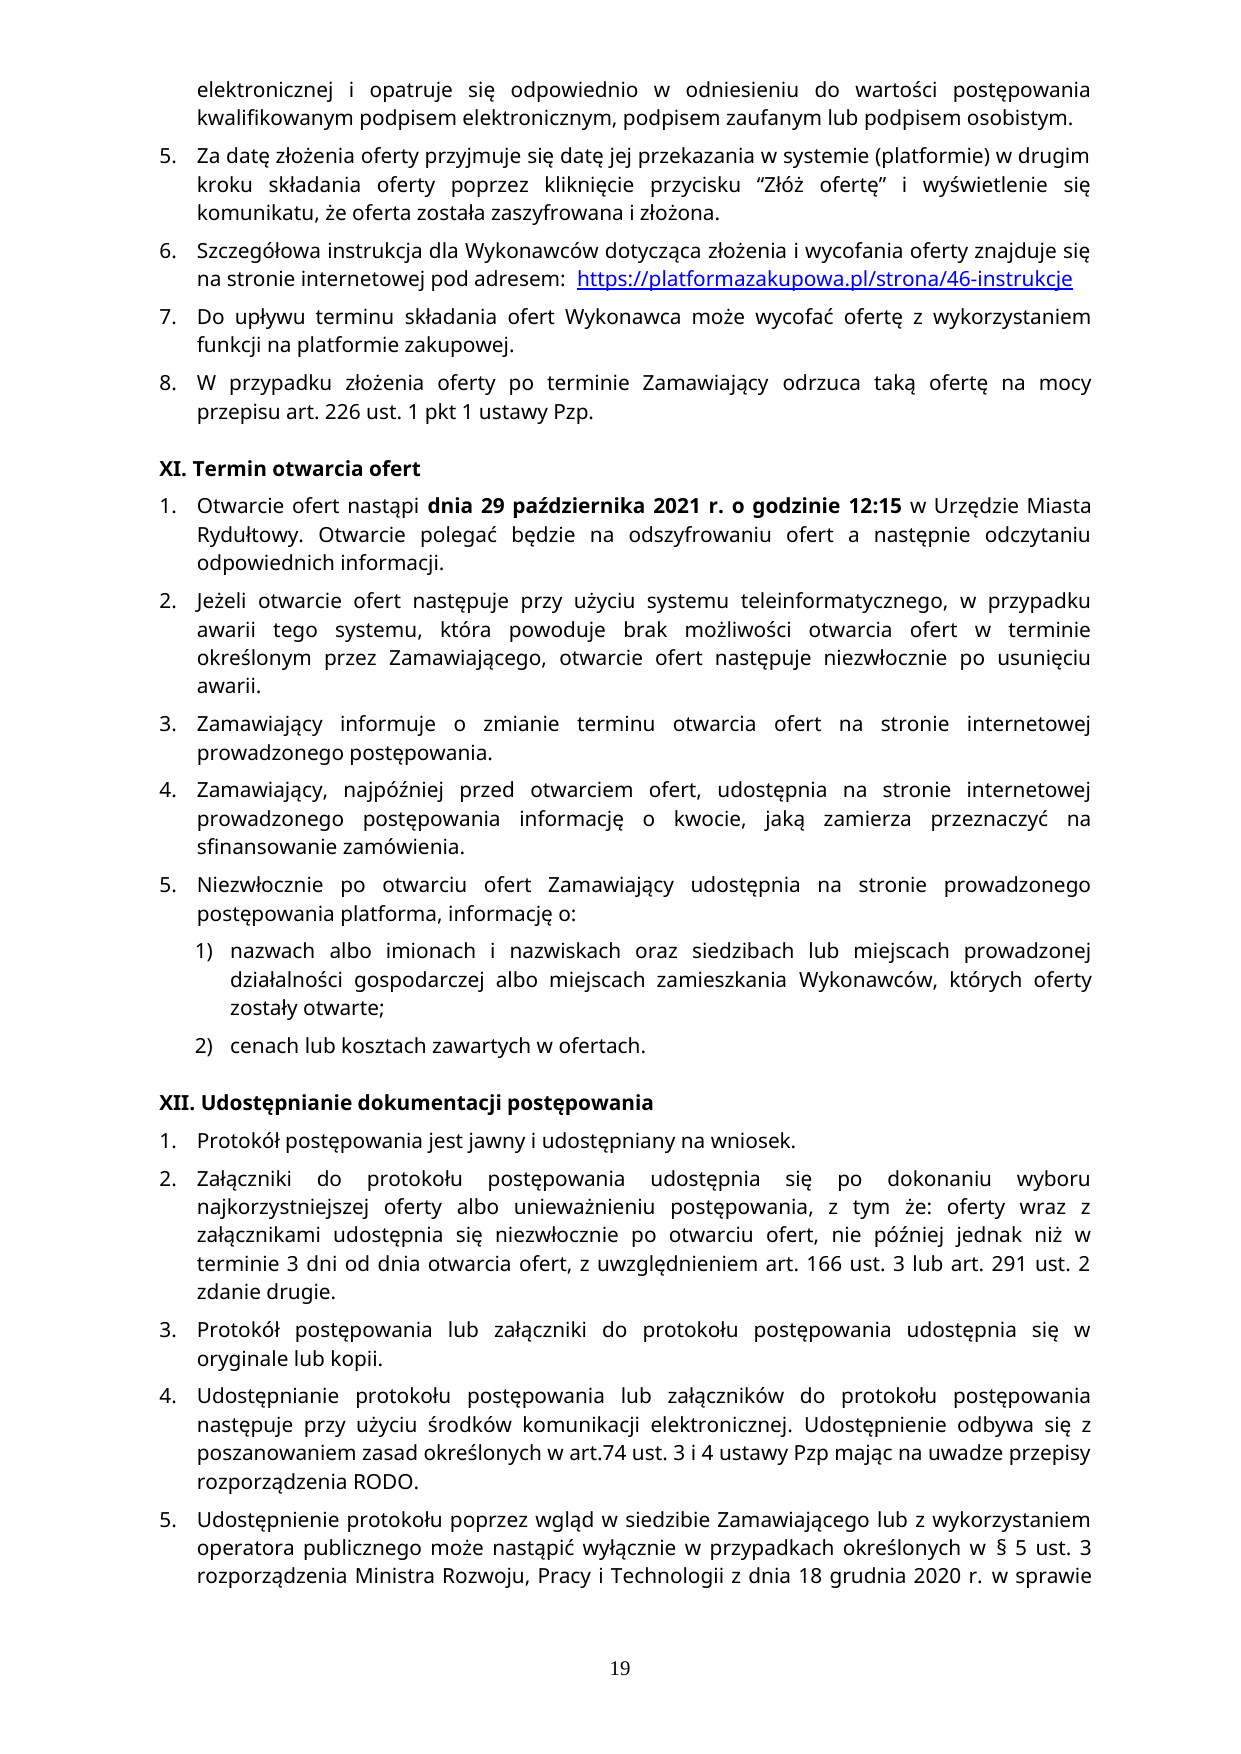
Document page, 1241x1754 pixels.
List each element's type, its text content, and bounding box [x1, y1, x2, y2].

list cenach lub kosztach zawartych w ofertach. [194, 1031, 1092, 1060]
list Zamawiający informuje o zmianie terminu otwarcia ofert na stronie internetowej prowadzonego postępowania. [159, 709, 1092, 766]
subtitle XI. Termin otwarcia ofert [159, 454, 1092, 482]
list Zamawiający, najpóźniej przed otwarciem ofert, udostępnia na stronie internetowej prowadzonego postępowania informację o kwocie, jaką zamierza przeznaczyć na sfinansowanie zamówienia. [159, 776, 1092, 861]
list Jeżeli otwarcie ofert następuje przy użyciu systemu teleinformatycznego, w przypadku awarii tego systemu, która powoduje brak możliwości otwarcia ofert w terminie określonym przez Zamawiającego, otwarcie ofert następuje niezwłocznie po usunięciu awarii. [159, 586, 1092, 700]
list Protokół postępowania jest jawny i udostępniany na wniosek. [159, 1126, 1092, 1154]
text XII. Udostępnianie dokumentacji postępowania [159, 1088, 1092, 1117]
list Za datę złożenia oferty przyjmuje się datę jej przekazania w systemie (platformie) w drugim kroku składania oferty poprzez kliknięcie przycisku “Złóż ofertę” i wyświetlenie się komunikatu, że oferta została zaszyfrowana i złożona. [159, 141, 1092, 227]
list Otwarcie ofert nastąpi dnia 29 października 2021 r. o godzinie 12:15 w Urzędzie Miasta Rydułtowy. Otwarcie polegać będzie na odszyfrowaniu ofert a następnie odczytaniu odpowiednich informacji. [159, 492, 1092, 577]
list Do upływu terminu składania ofert Wykonawca może wycofać ofertę z wykorzystaniem funkcji na platformie zakupowej. [159, 302, 1092, 359]
list Udostępnienie protokołu poprzez wgląd w siedzibie Zamawiającego lub z wykorzystaniem operatora publicznego może nastąpić wyłącznie w przypadkach określonych w § 5 ust. 3 rozporządzenia Ministra Rozwoju, Pracy i Technologii z dnia 18 grudnia 2020 r. w sprawie [159, 1505, 1092, 1590]
list Udostępnianie protokołu postępowania lub załączników do protokołu postępowania następuje przy użyciu środków komunikacji elektronicznej. Udostępnienie odbywa się z poszanowaniem zasad określonych w art.74 ust. 3 i 4 ustawy Pzp mając na uwadze przepisy rozporządzenia RODO. [159, 1382, 1092, 1495]
list elektronicznej i opatruje się odpowiednio w odniesieniu do wartości postępowania kwalifikowanym podpisem elektronicznym, podpisem zaufanym lub podpisem osobistym. [159, 75, 1092, 132]
list nazwach albo imionach i nazwiskach oraz siedzibach lub miejscach prowadzonej działalności gospodarczej albo miejscach zamieszkania Wykonawców, których oferty zostały otwarte; [194, 937, 1092, 1022]
list Załączniki do protokołu postępowania udostępnia się po dokonaniu wyboru najkorzystniejszej oferty albo unieważnieniu postępowania, z tym że: oferty wraz z załącznikami udostępnia się niezwłocznie po otwarciu ofert, nie później jednak niż w terminie 3 dni od dnia otwarcia ofert, z uwzględnieniem art. 166 ust. 3 lub art. 291 ust. 2 zdanie drugie. [159, 1164, 1092, 1306]
list Protokół postępowania lub załączniki do protokołu postępowania udostępnia się w oryginale lub kopii. [159, 1315, 1092, 1372]
list Niezwłocznie po otwarciu ofert Zamawiający udostępnia na stronie prowadzonego postępowania platforma, informację o: [159, 870, 1092, 927]
list W przypadku złożenia oferty po terminie Zamawiający odrzuca taką ofertę na mocy przepisu art. 226 ust. 1 pkt 1 ustawy Pzp. [159, 368, 1092, 425]
list Szczegółowa instrukcja dla Wykonawców dotycząca złożenia i wycofania oferty znajduje się na stronie internetowej pod adresem: https://platformazakupowa.pl/strona/46-instrukcje [159, 236, 1092, 293]
